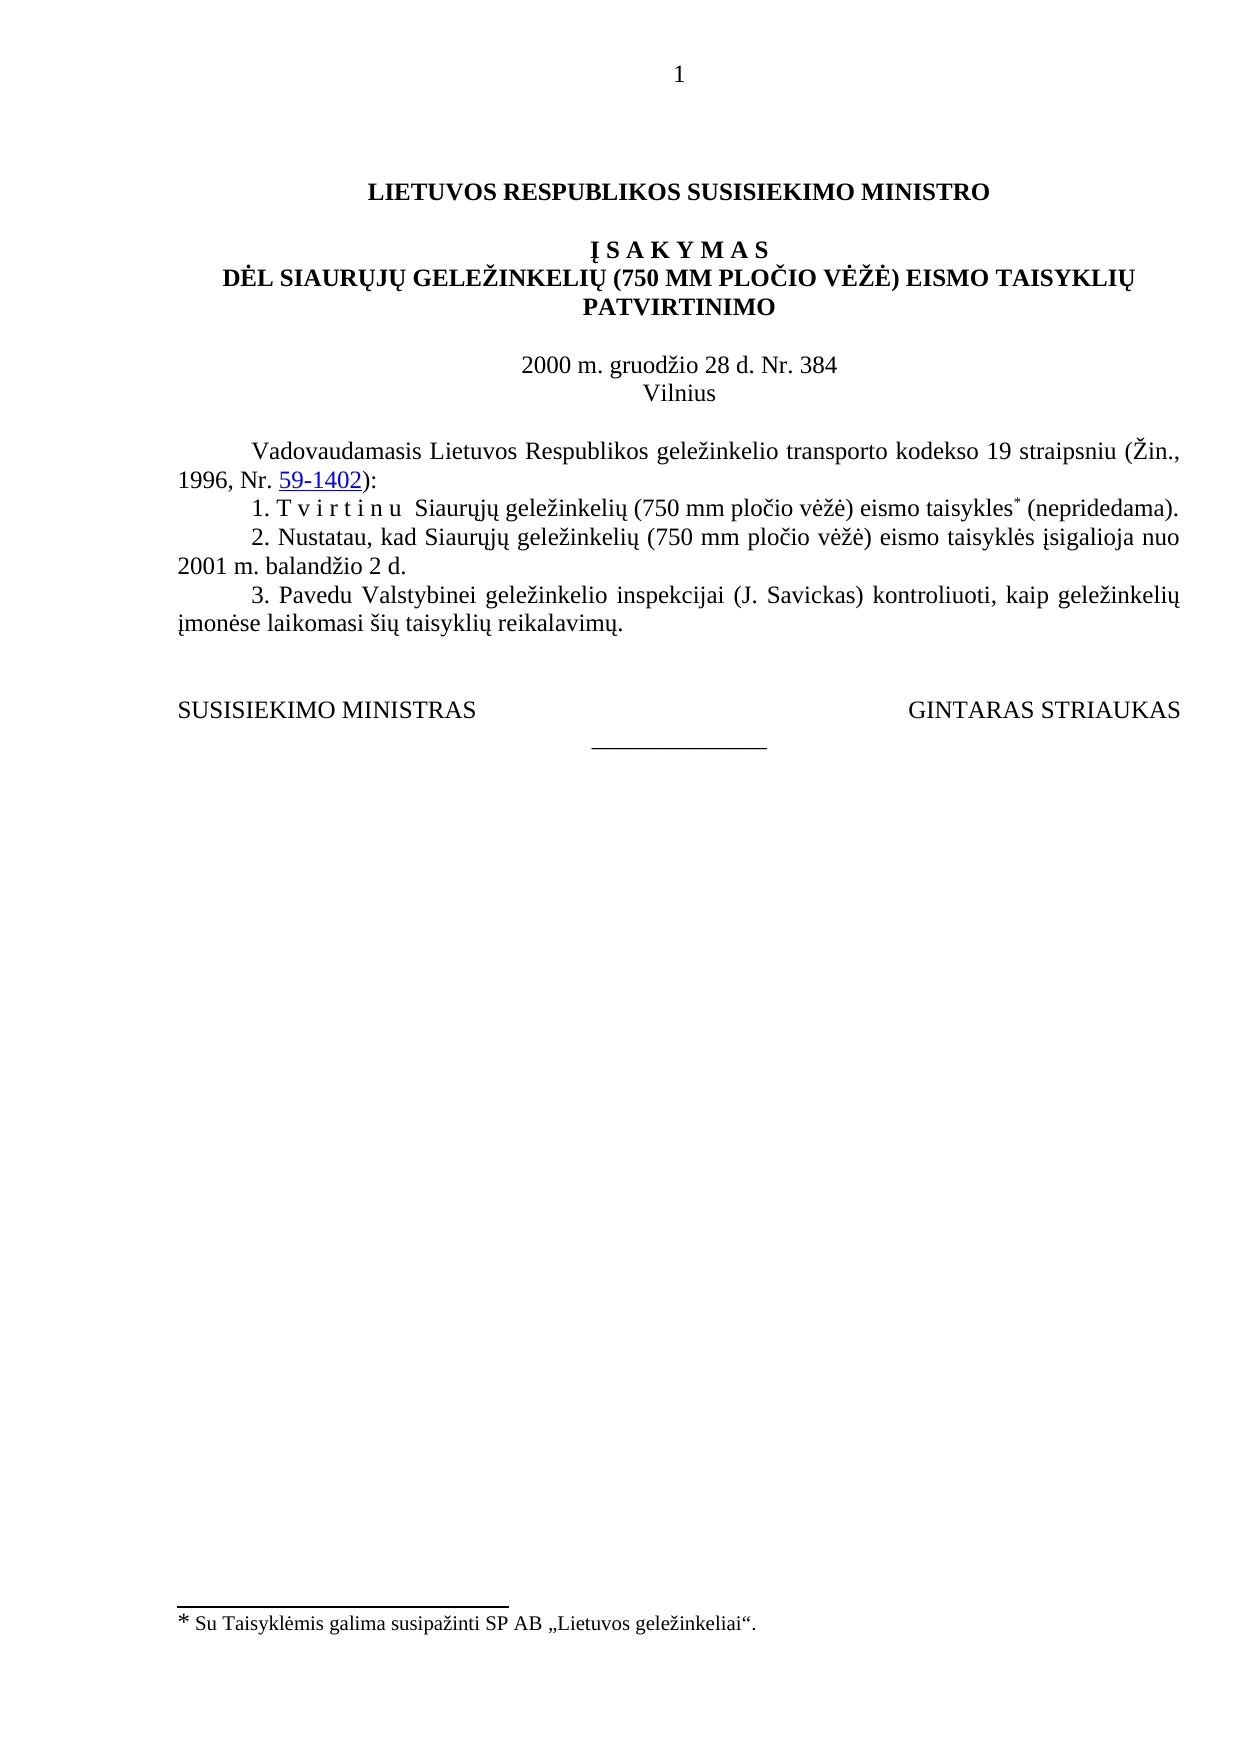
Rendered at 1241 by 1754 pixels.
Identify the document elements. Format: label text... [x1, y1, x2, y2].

text Su Taisyklėmis galima susipažinti SP AB „Lietuvos geležinkeliai“. [177, 1607, 1181, 1636]
text Į S A K Y M A S [177, 235, 1181, 263]
text LIETUVOS RESPUBLIKOS SUSISIEKIMO MINISTRO [177, 177, 1181, 206]
text 1. Tvirtinu Siaurųjų geležinkelių (750 mm pločio vėžė) eismo taisykles (nepridedama). [177, 493, 1181, 522]
text Vadovaudamasis Lietuvos Respublikos geležinkelio transporto kodekso 19 straipsniu (Žin., 1996, Nr. 59-1402): [177, 436, 1181, 493]
text DĖL SIAURŲJŲ GELEŽINKELIŲ (750 MM PLOČIO VĖŽĖ) EISMO TAISYKLIŲ PATVIRTINIMO [177, 263, 1181, 321]
text 3. Pavedu Valstybinei geležinkelio inspekcijai (J. Savickas) kontroliuoti, kaip geležinkelių įmonėse laikomasi šių taisyklių reikalavimų. [177, 580, 1181, 637]
text 2000 m. gruodžio 28 d. Nr. 384 [177, 350, 1181, 378]
text Vilnius [177, 378, 1181, 407]
text ______________ [177, 723, 1181, 752]
text susisiekimo ministras gintaras striaukas [177, 695, 1181, 723]
text 2. Nustatau, kad Siaurųjų geležinkelių (750 mm pločio vėžė) eismo taisyklės įsigalioja nuo 2001 m. balandžio 2 d. [177, 522, 1181, 580]
